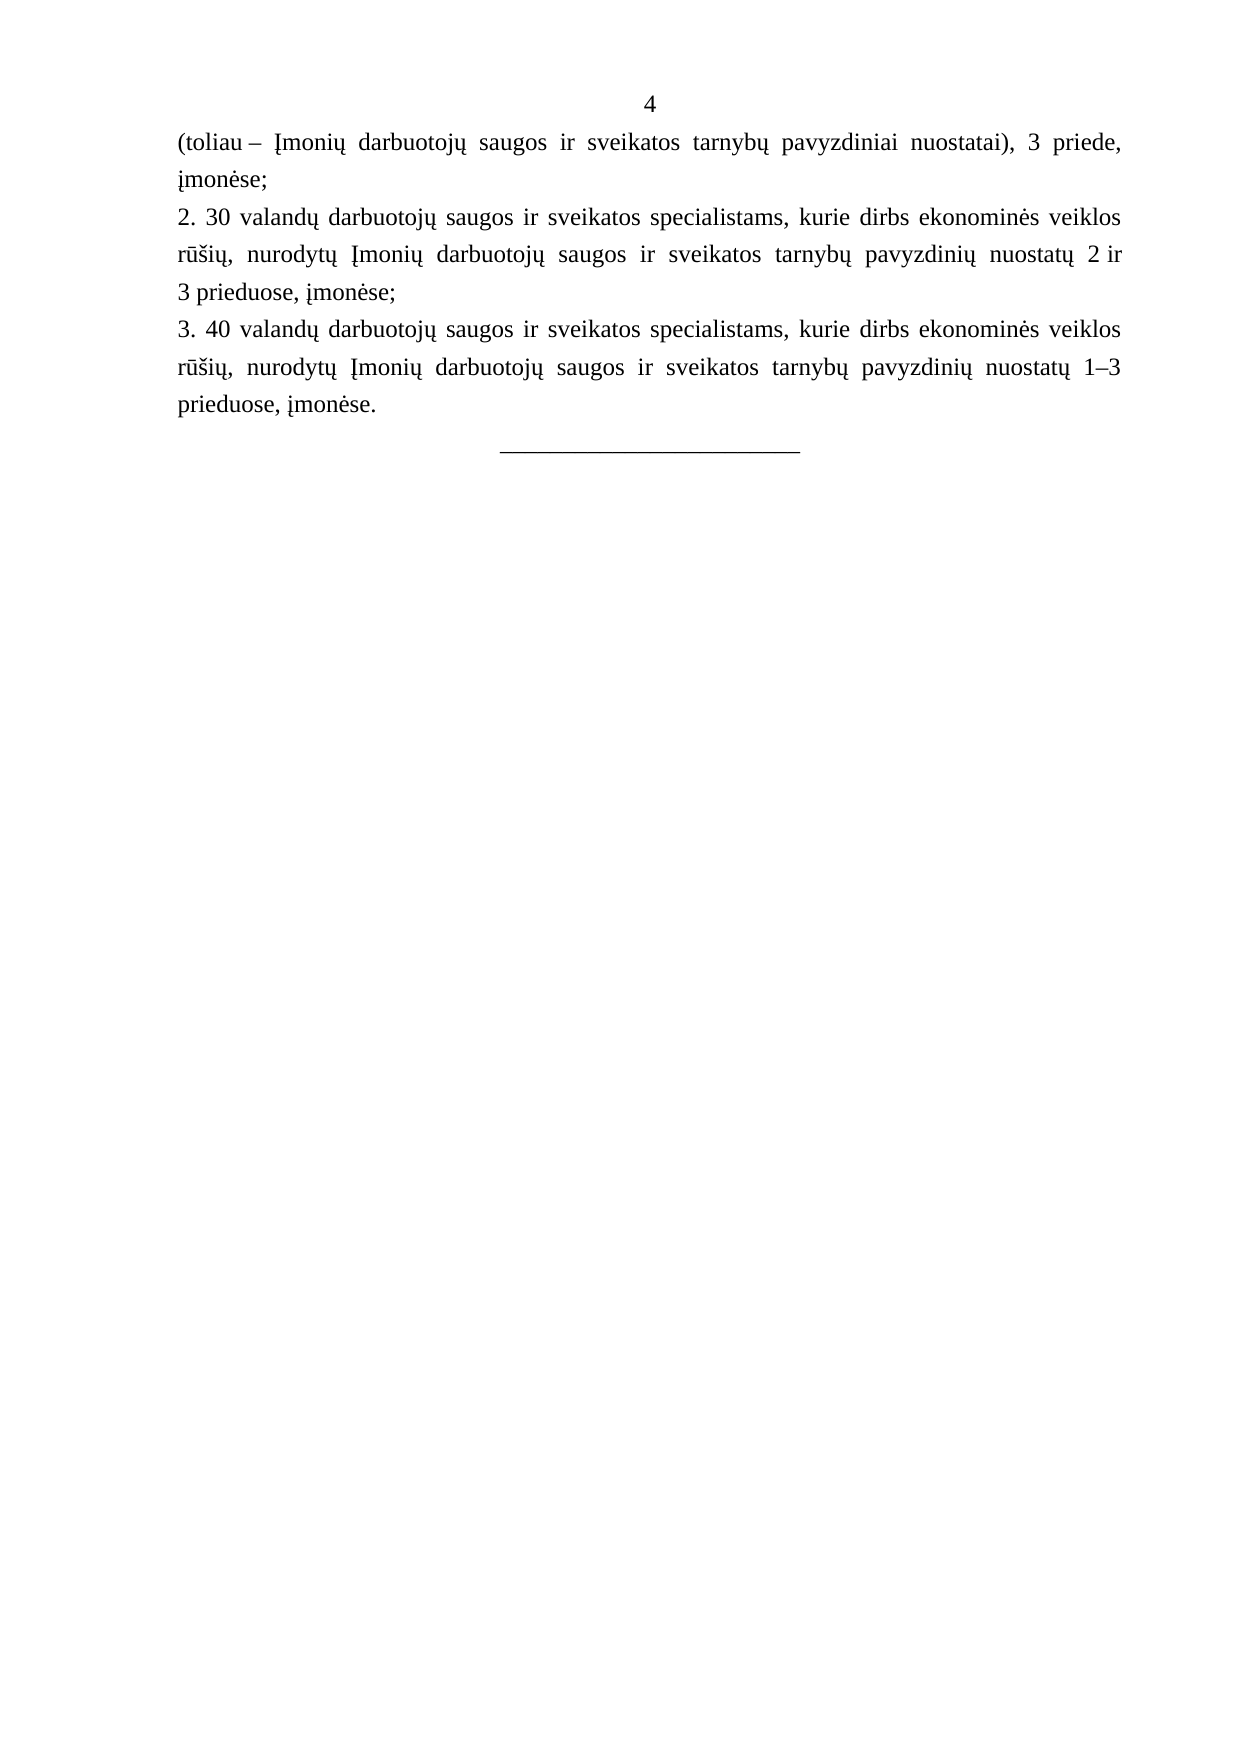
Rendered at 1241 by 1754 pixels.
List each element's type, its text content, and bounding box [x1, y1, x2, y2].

text (toliau – Įmonių darbuotojų saugos ir sveikatos tarnybų pavyzdiniai nuostatai), 3 priede, įmonėse; [177, 118, 1122, 193]
text ________________________ [177, 418, 1122, 456]
text 2. 30 valandų darbuotojų saugos ir sveikatos specialistams, kurie dirbs ekonominės veiklos rūšių, nurodytų Įmonių darbuotojų saugos ir sveikatos tarnybų pavyzdinių nuostatų 2 ir 3 prieduose, įmonėse; [177, 193, 1122, 306]
text 3. 40 valandų darbuotojų saugos ir sveikatos specialistams, kurie dirbs ekonominės veiklos rūšių, nurodytų Įmonių darbuotojų saugos ir sveikatos tarnybų pavyzdinių nuostatų 1–3 prieduose, įmonėse. [177, 306, 1122, 418]
